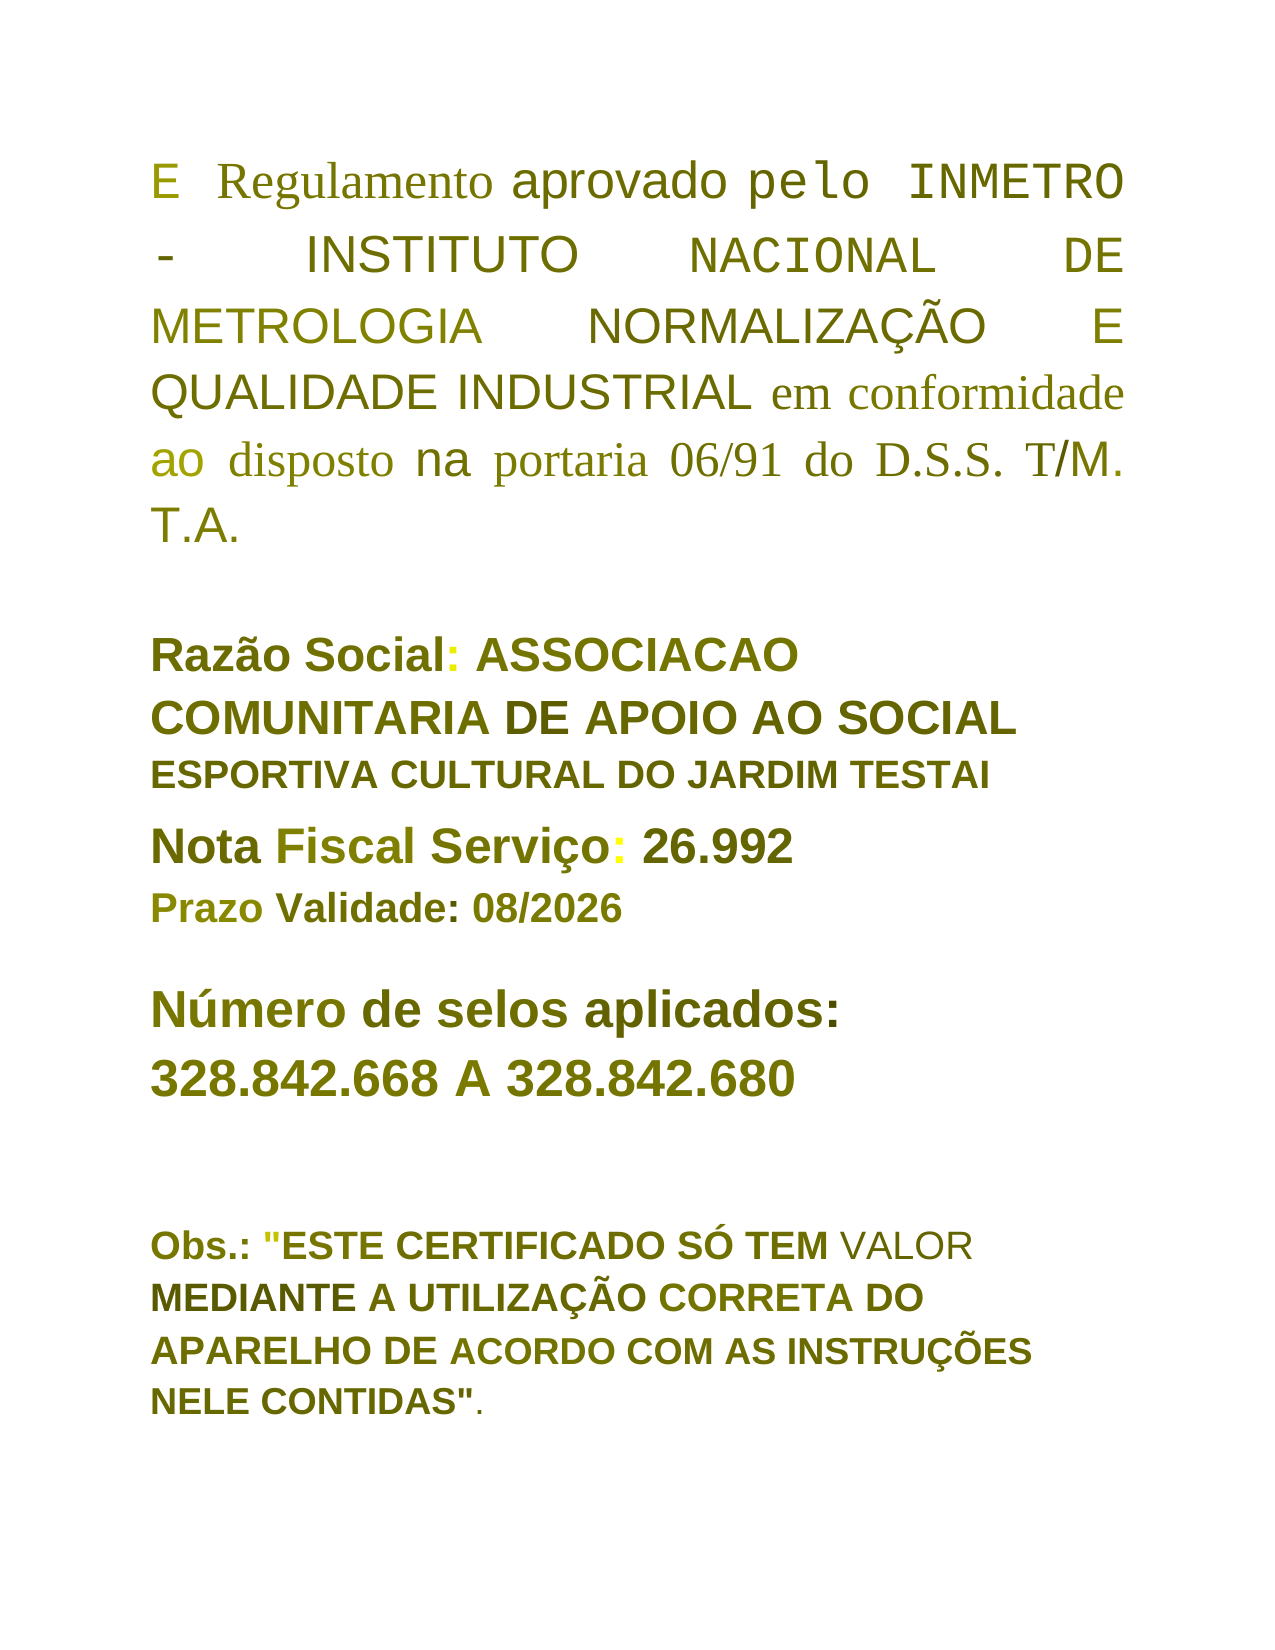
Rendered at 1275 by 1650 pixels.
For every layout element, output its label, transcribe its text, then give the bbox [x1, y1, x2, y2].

text E Regulamento aprovado pelo INMETRO - INSTITUTO NACIONAL DE METROLOGIA NORMALIZAÇÃO E QUALIDADE INDUSTRIAL em conformidade ao disposto na portaria 06/91 do D.S.S. T/M. T.A. [150, 150, 1125, 553]
text Nota Fiscal Serviço: 26.992 [150, 817, 1125, 874]
text Razão Social: ASSOCIACAO COMUNITARIA DE APOIO AO SOCIAL ESPORTIVA CULTURAL DO JARDIM TESTAI [150, 626, 1125, 797]
text Prazo Validade: 08/2026 [150, 883, 1125, 931]
text Número de selos aplicados: 328.842.668 A 328.842.680 [150, 978, 1125, 1107]
text Obs.: "ESTE CERTIFICADO SÓ TEM VALOR MEDIANTE A UTILIZAÇÃO CORRETA DO APARELHO DE ACORDO COM AS INSTRUÇÕES NELE CONTIDAS". [150, 1222, 1125, 1422]
